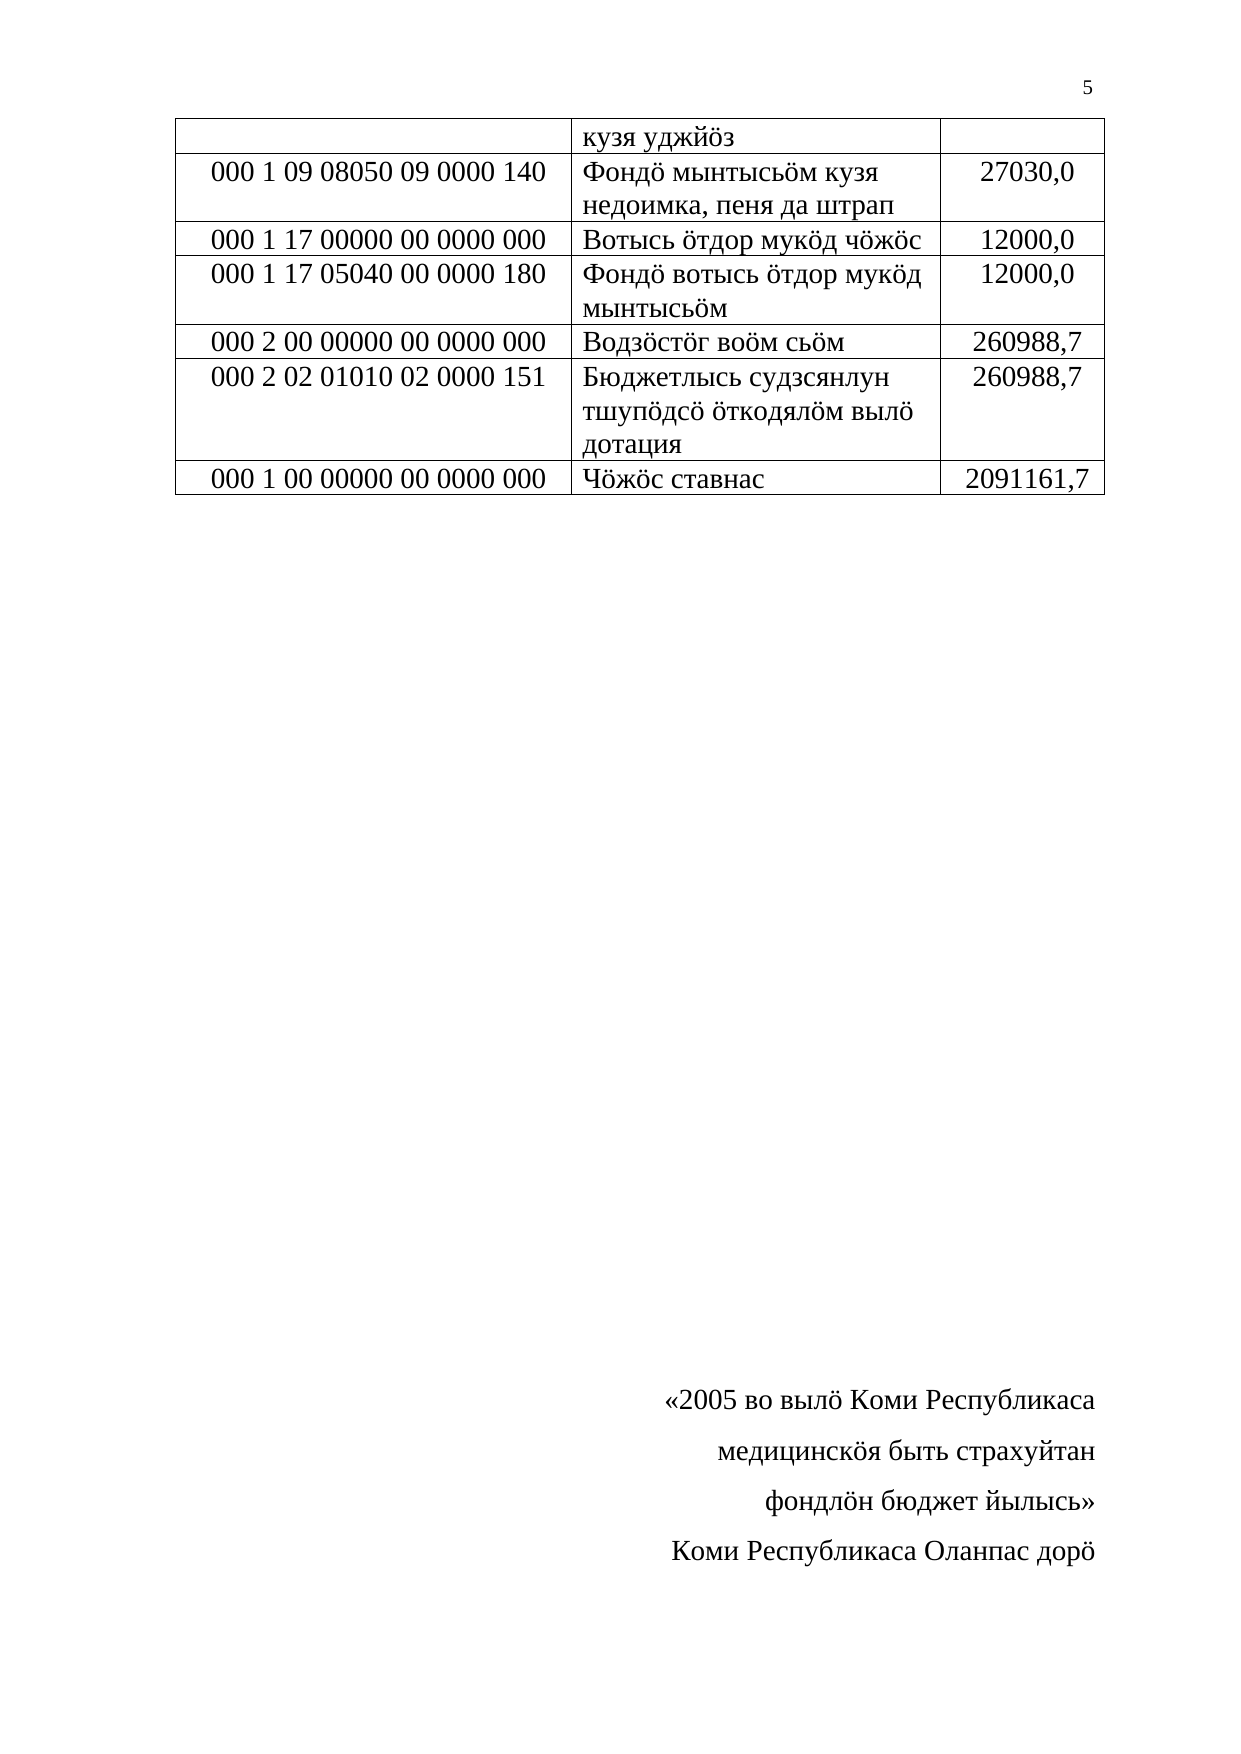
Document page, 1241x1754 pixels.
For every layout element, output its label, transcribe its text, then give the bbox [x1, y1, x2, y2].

table_cell Фондö вотысь öтдор мукöд мынтысьöм [572, 256, 940, 323]
text «2005 во вылö Коми Республикаса [187, 1382, 1103, 1416]
table_cell 27030,0 [941, 154, 1104, 221]
table_cell 000 1 09 08050 09 0000 140 [176, 154, 571, 221]
table_cell Водзöстöг воöм сьöм [572, 325, 940, 358]
table_cell 000 2 02 01010 02 0000 151 [176, 359, 571, 460]
table_cell 12000,0 [941, 256, 1104, 323]
table_cell 260988,7 [941, 359, 1104, 460]
table_cell 260988,7 [941, 325, 1104, 358]
table_cell кузя уджйöз [572, 119, 940, 153]
table_cell 000 1 00 00000 00 0000 000 [176, 461, 571, 494]
table_cell 000 1 17 00000 00 0000 000 [176, 222, 571, 255]
table_cell Вотысь öтдор мукöд чöжöс [572, 222, 940, 255]
text Коми Республикаса Оланпас дорö [187, 1533, 1103, 1567]
table_cell 000 2 00 00000 00 0000 000 [176, 325, 571, 358]
table_cell Чöжöс ставнас [572, 461, 940, 494]
text медицинскöя быть страхуйтан [187, 1433, 1103, 1466]
table_cell Бюджетлысь судзсянлун тшупöдсö öткодялöм вылö дотация [572, 359, 940, 460]
table_cell 12000,0 [941, 222, 1104, 255]
table_cell [176, 119, 571, 153]
table_cell [941, 119, 1104, 153]
table_cell 2091161,7 [941, 461, 1104, 494]
table_cell 000 1 17 05040 00 0000 180 [176, 256, 571, 323]
table_cell Фондö мынтысьöм кузя недоимка, пеня да штрап [572, 154, 940, 221]
text фондлöн бюджет йылысь» [187, 1483, 1103, 1517]
